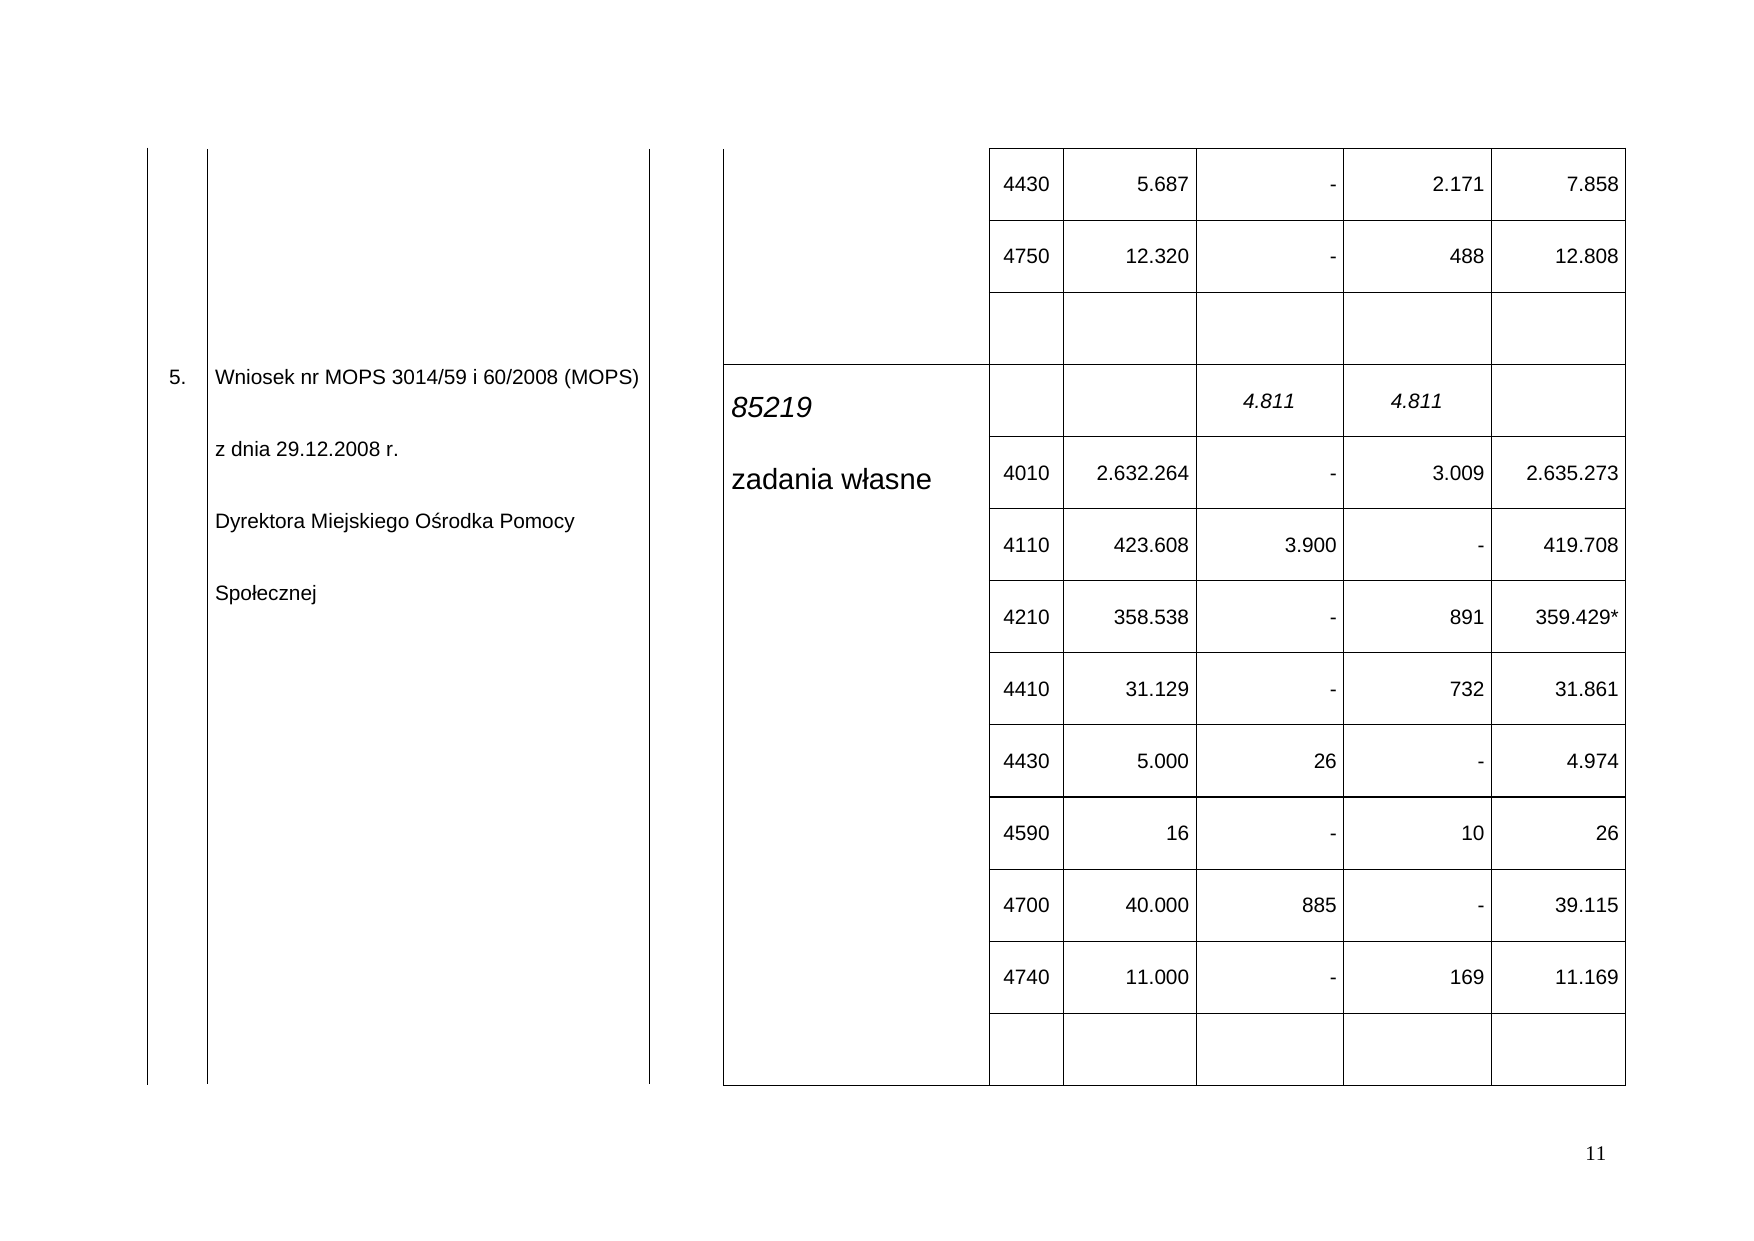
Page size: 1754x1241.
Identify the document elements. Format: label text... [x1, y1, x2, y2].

table_cell [650, 796, 723, 868]
table_cell 4590 [990, 798, 1063, 868]
table_cell 891 [1344, 581, 1491, 652]
table_cell [208, 220, 649, 292]
table_cell [148, 436, 207, 508]
table_cell [650, 220, 723, 292]
table_cell [650, 436, 723, 508]
table_cell 4430 [990, 149, 1063, 220]
table_cell [1064, 365, 1196, 436]
table_cell [650, 724, 723, 796]
table_cell [148, 148, 207, 220]
table_cell [650, 869, 723, 941]
table_cell [148, 652, 207, 724]
table_cell - [1197, 437, 1343, 508]
table_cell 5.000 [1064, 725, 1196, 796]
table_cell [1344, 293, 1491, 364]
table_cell 4430 [990, 725, 1063, 796]
table_cell [1492, 293, 1625, 364]
table_cell [990, 1014, 1063, 1085]
table_cell [1492, 365, 1625, 436]
table_cell 31.861 [1492, 653, 1625, 724]
table_cell [1197, 1014, 1343, 1085]
table_cell Społecznej [208, 580, 649, 652]
table_cell 4.974 [1492, 725, 1625, 796]
table_cell - [1197, 653, 1343, 724]
table_cell 732 [1344, 653, 1491, 724]
table_cell 40.000 [1064, 870, 1196, 941]
table_cell 16 [1064, 798, 1196, 868]
table_cell 26 [1197, 725, 1343, 796]
table_cell [148, 869, 207, 941]
table_cell 12.320 [1064, 221, 1196, 292]
table_cell 4700 [990, 870, 1063, 941]
table_cell [724, 580, 989, 652]
table_cell [1064, 293, 1196, 364]
table_cell [650, 292, 723, 364]
table_cell [650, 1013, 723, 1085]
table_cell [208, 292, 649, 364]
table_cell 3.009 [1344, 437, 1491, 508]
table_cell 39.115 [1492, 870, 1625, 941]
table_cell - [1344, 725, 1491, 796]
table_cell [208, 796, 649, 868]
table_cell [148, 292, 207, 364]
table_cell 31.129 [1064, 653, 1196, 724]
table_cell [148, 580, 207, 652]
table_cell [724, 869, 989, 941]
table_cell 4110 [990, 509, 1063, 580]
table_cell [208, 1013, 650, 1085]
table_cell 10 [1344, 798, 1491, 868]
table_cell 359.429* [1492, 581, 1625, 652]
table_cell [1492, 1014, 1625, 1085]
table_cell [650, 652, 723, 724]
table_cell 4010 [990, 437, 1063, 508]
table_cell [148, 220, 207, 292]
table_cell 7.858 [1492, 149, 1625, 220]
table_cell [650, 364, 723, 436]
table_cell [724, 652, 989, 724]
table_cell - [1197, 581, 1343, 652]
table_cell Wniosek nr MOPS 3014/59 i 60/2008 (MOPS) [208, 364, 649, 436]
table_cell 4.811 [1197, 365, 1343, 436]
table_cell [1064, 1014, 1196, 1085]
table_cell 4750 [990, 221, 1063, 292]
table_cell 2.635.273 [1492, 437, 1625, 508]
table_cell 423.608 [1064, 509, 1196, 580]
table_cell 11.000 [1064, 942, 1196, 1013]
table_cell [990, 365, 1063, 436]
table_cell 4210 [990, 581, 1063, 652]
table_cell [208, 652, 649, 724]
table_cell [724, 941, 989, 1013]
table_cell 2.632.264 [1064, 437, 1196, 508]
table_cell Dyrektora Miejskiego Ośrodka Pomocy [208, 508, 649, 580]
table_cell - [1344, 870, 1491, 941]
table_cell [650, 508, 723, 580]
table_cell [724, 1013, 989, 1085]
table_cell 11.169 [1492, 942, 1625, 1013]
table_cell [650, 148, 723, 220]
table_cell [208, 941, 649, 1013]
table_cell [724, 292, 989, 364]
table_cell 2.171 [1344, 149, 1491, 220]
table_cell [724, 148, 989, 220]
table_cell 4.811 [1344, 365, 1491, 436]
table_cell 4410 [990, 653, 1063, 724]
table_cell - [1197, 942, 1343, 1013]
table_cell [650, 580, 723, 652]
table_cell [724, 724, 989, 796]
table_cell [724, 220, 989, 292]
table_cell 488 [1344, 221, 1491, 292]
table_cell 169 [1344, 942, 1491, 1013]
table_cell z dnia 29.12.2008 r. [208, 436, 649, 508]
table_cell 885 [1197, 870, 1343, 941]
table_cell 5. [148, 364, 207, 436]
table_cell [724, 508, 989, 580]
table_cell [990, 293, 1063, 364]
table_cell [148, 1013, 207, 1085]
table_cell [1344, 1014, 1491, 1085]
table_cell 3.900 [1197, 509, 1343, 580]
table_cell 358.538 [1064, 581, 1196, 652]
table_cell [148, 941, 207, 1013]
table_cell - [1344, 509, 1491, 580]
table_cell zadania własne [724, 436, 989, 508]
table_cell [1197, 293, 1343, 364]
table_cell 4740 [990, 942, 1063, 1013]
table_cell [148, 508, 207, 580]
table_cell 419.708 [1492, 509, 1625, 580]
table_cell [148, 796, 207, 868]
table_cell [148, 724, 207, 796]
table_cell [650, 941, 723, 1013]
table_cell [724, 796, 989, 868]
table_cell [208, 724, 649, 796]
table_cell 26 [1492, 798, 1625, 868]
table_cell - [1197, 221, 1343, 292]
table_cell 12.808 [1492, 221, 1625, 292]
table_cell - [1197, 798, 1343, 868]
table_cell - [1197, 149, 1343, 220]
table_cell [208, 869, 649, 941]
table_cell 85219 [724, 365, 989, 436]
table_cell [208, 148, 649, 220]
table_cell 5.687 [1064, 149, 1196, 220]
